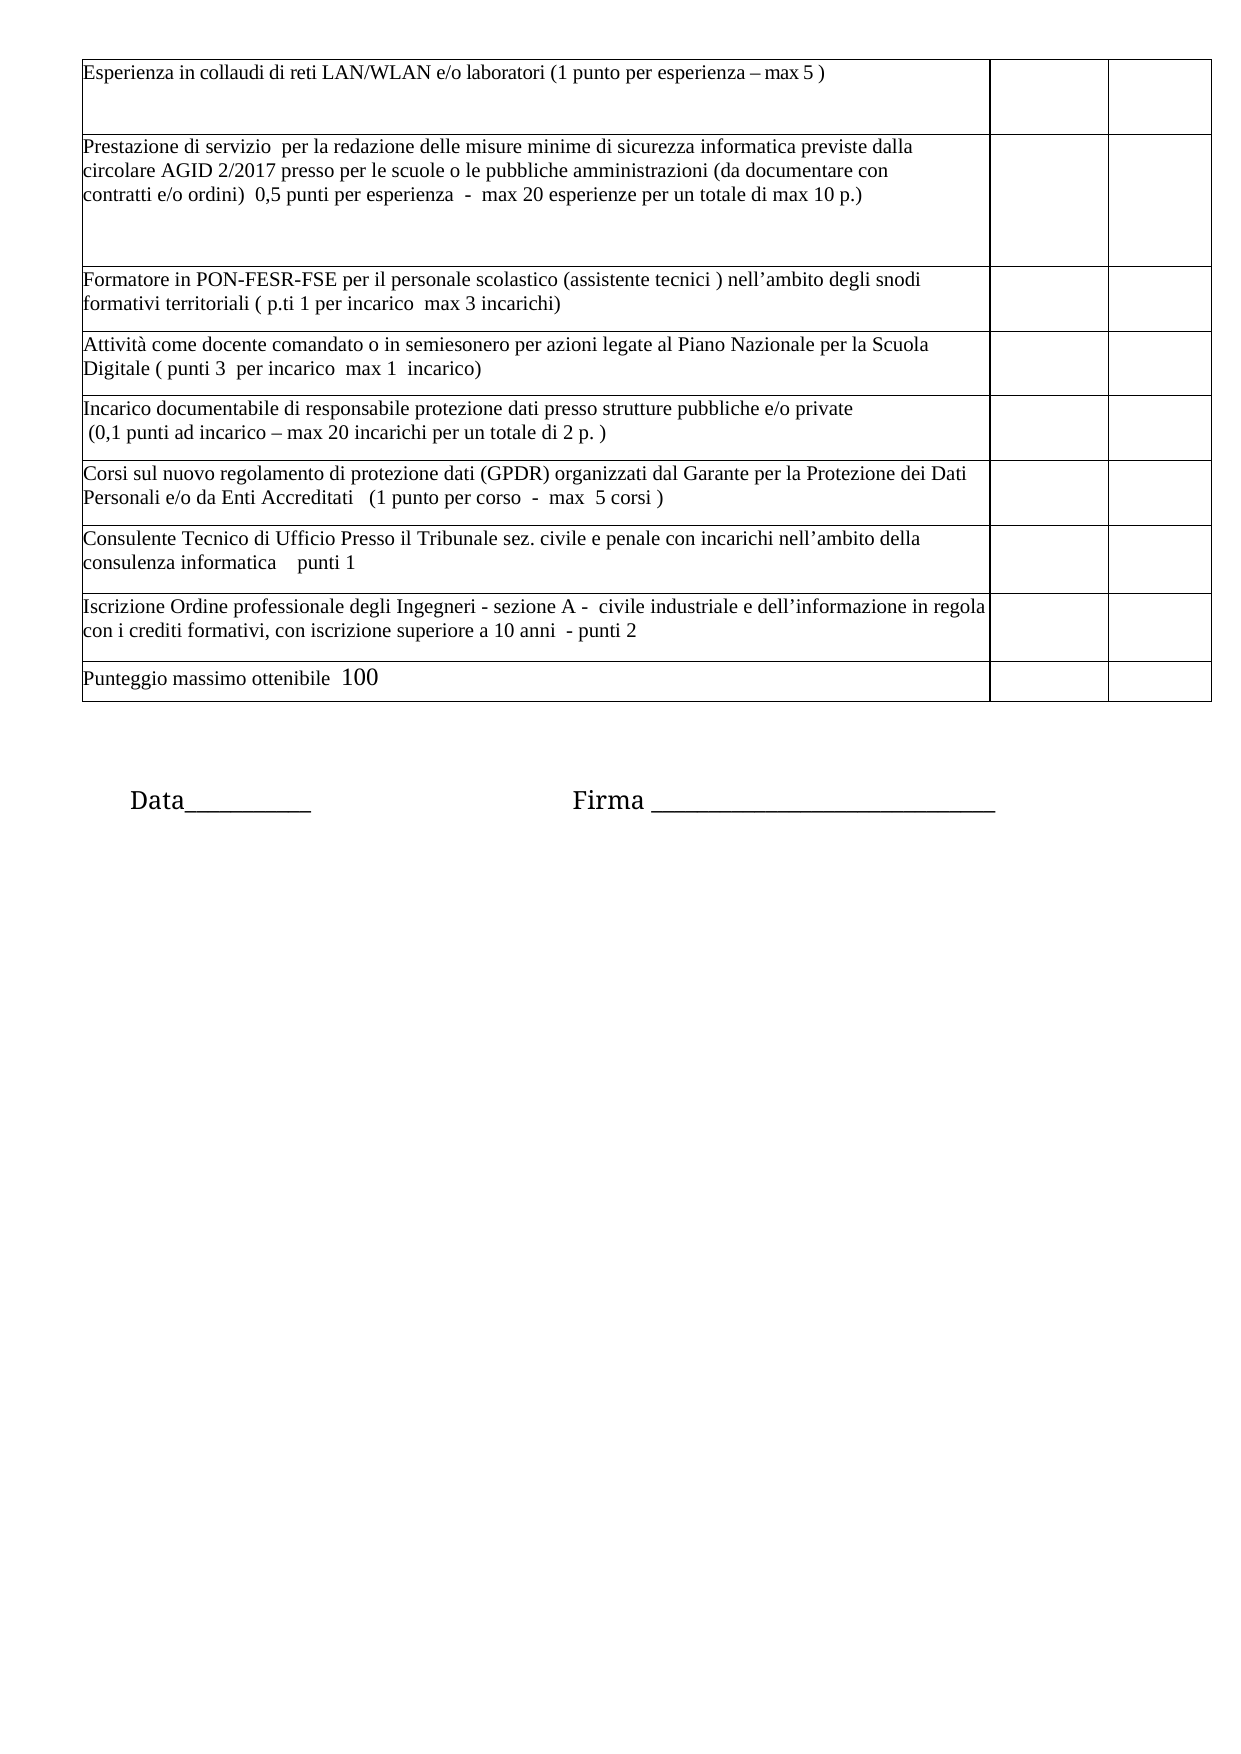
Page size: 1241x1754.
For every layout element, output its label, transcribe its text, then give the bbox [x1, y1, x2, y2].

table_cell [1109, 461, 1211, 524]
table_cell [1109, 396, 1211, 460]
table_cell Esperienza in collaudi di reti LAN/WLAN e/o laboratori (1 punto per esperienza – max 5 ) [83, 60, 989, 134]
table_cell [1109, 594, 1211, 661]
table_cell Punteggio massimo ottenibile 100 [83, 662, 989, 701]
table_cell [991, 396, 1108, 460]
table_cell [991, 332, 1108, 395]
table_cell Formatore in PON-FESR-FSE per il personale scolastico (assistente tecnici ) nell’ambito degli snodi formativi territoriali ( p.ti 1 per incarico max 3 incarichi) [83, 267, 989, 331]
table_cell [1109, 662, 1211, 701]
table_cell [991, 60, 1108, 134]
table_cell [991, 526, 1108, 593]
table_cell [991, 135, 1108, 266]
text Data___________ Firma ______________________________ [130, 782, 1122, 816]
table_cell [1109, 135, 1211, 266]
table_cell Prestazione di servizio per la redazione delle misure minime di sicurezza informatica previste dalla circolare AGID 2/2017 presso per le scuole o le pubbliche amministrazioni (da documentare con contratti e/o ordini) 0,5 punti per esperienza - max 20 esperienze per un totale di max 10 p.) [83, 135, 989, 266]
table_cell Incarico documentabile di responsabile protezione dati presso strutture pubbliche e/o private (0,1 punti ad incarico – max 20 incarichi per un totale di 2 p. ) [83, 396, 989, 460]
table_cell [1109, 267, 1211, 331]
table_cell Corsi sul nuovo regolamento di protezione dati (GPDR) organizzati dal Garante per la Protezione dei Dati Personali e/o da Enti Accreditati (1 punto per corso - max 5 corsi ) [83, 461, 989, 524]
table_cell [1109, 332, 1211, 395]
table_cell Attività come docente comandato o in semiesonero per azioni legate al Piano Nazionale per la Scuola Digitale ( punti 3 per incarico max 1 incarico) [83, 332, 989, 395]
table_cell [991, 662, 1108, 701]
table_cell [991, 267, 1108, 331]
table_cell Consulente Tecnico di Ufficio Presso il Tribunale sez. civile e penale con incarichi nell’ambito della consulenza informatica punti 1 [83, 526, 989, 593]
table_cell [1109, 526, 1211, 593]
table_cell [991, 461, 1108, 524]
table_cell [991, 594, 1108, 661]
table_cell [1109, 60, 1211, 134]
table_cell Iscrizione Ordine professionale degli Ingegneri - sezione A - civile industriale e dell’informazione in regola con i crediti formativi, con iscrizione superiore a 10 anni - punti 2 [83, 594, 989, 661]
